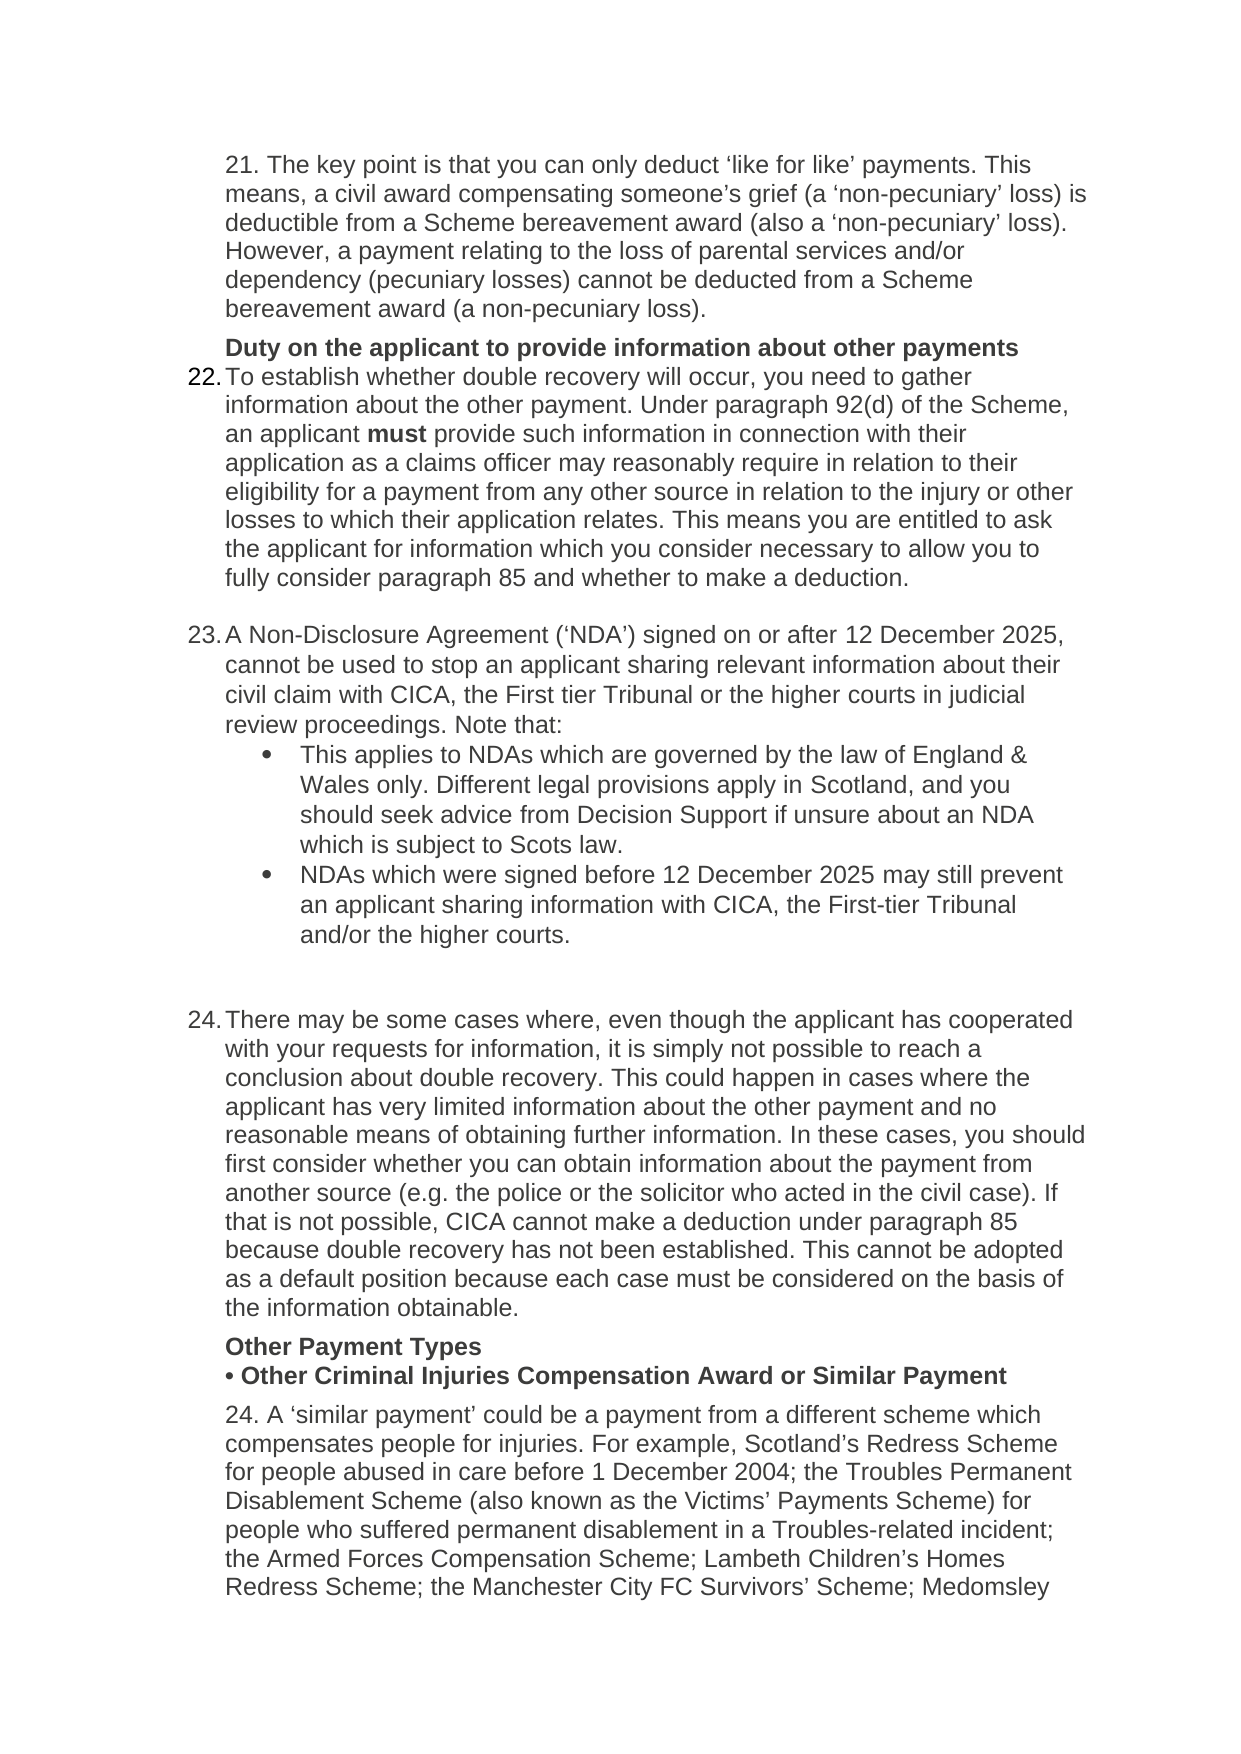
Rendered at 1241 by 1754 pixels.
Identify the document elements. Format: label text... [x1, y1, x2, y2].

text Duty on the applicant to provide information about other payments [225, 333, 1090, 362]
list This applies to NDAs which are governed by the law of England & Wales only. Different legal provisions apply in Scotland, and you should seek advice from Decision Support if unsure about an NDA which is subject to Scots law. [262, 740, 1090, 858]
list To establish whether double recovery will occur, you need to gather information about the other payment. Under paragraph 92(d) of the Scheme, an applicant must provide such information in connection with their application as a claims officer may reasonably require in relation to their eligibility for a payment from any other source in relation to the injury or other losses to which their application relates. This means you are entitled to ask the applicant for information which you consider necessary to allow you to fully consider paragraph 85 and whether to make a deduction. [187, 362, 1090, 592]
text 21. The key point is that you can only deduct ‘like for like’ payments. This means, a civil award compensating someone’s grief (a ‘non-pecuniary’ loss) is deductible from a Scheme bereavement award (also a ‘non-pecuniary’ loss). However, a payment relating to the loss of parental services and/or dependency (pecuniary losses) cannot be deducted from a Scheme bereavement award (a non-pecuniary loss). [225, 150, 1090, 322]
list A Non-Disclosure Agreement (‘NDA’) signed on or after 12 December 2025, cannot be used to stop an applicant sharing relevant information about their civil claim with CICA, the First tier Tribunal or the higher courts in judicial review proceedings. Note that: [187, 620, 1090, 739]
list NDAs which were signed before 12 December 2025 may still prevent an applicant sharing information with CICA, the First-tier Tribunal and/or the higher courts. [262, 860, 1090, 948]
text Other Payment Types [225, 1332, 1090, 1361]
list There may be some cases where, even though the applicant has cooperated with your requests for information, it is simply not possible to reach a conclusion about double recovery. This could happen in cases where the applicant has very limited information about the other payment and no reasonable means of obtaining further information. In these cases, you should first consider whether you can obtain information about the payment from another source (e.g. the police or the solicitor who acted in the civil case). If that is not possible, CICA cannot make a deduction under paragraph 85 because double recovery has not been established. This cannot be adopted as a default position because each case must be considered on the basis of the information obtainable. [187, 1005, 1090, 1322]
text • Other Criminal Injuries Compensation Award or Similar Payment [225, 1361, 1090, 1389]
text 24. A ‘similar payment’ could be a payment from a different scheme which compensates people for injuries. For example, Scotland’s Redress Scheme for people abused in care before 1 December 2004; the Troubles Permanent Disablement Scheme (also known as the Victims’ Payments Scheme) for people who suffered permanent disablement in a Troubles-related incident; the Armed Forces Compensation Scheme; Lambeth Children’s Homes Redress Scheme; the Manchester City FC Survivors’ Scheme; Medomsley [225, 1400, 1090, 1601]
